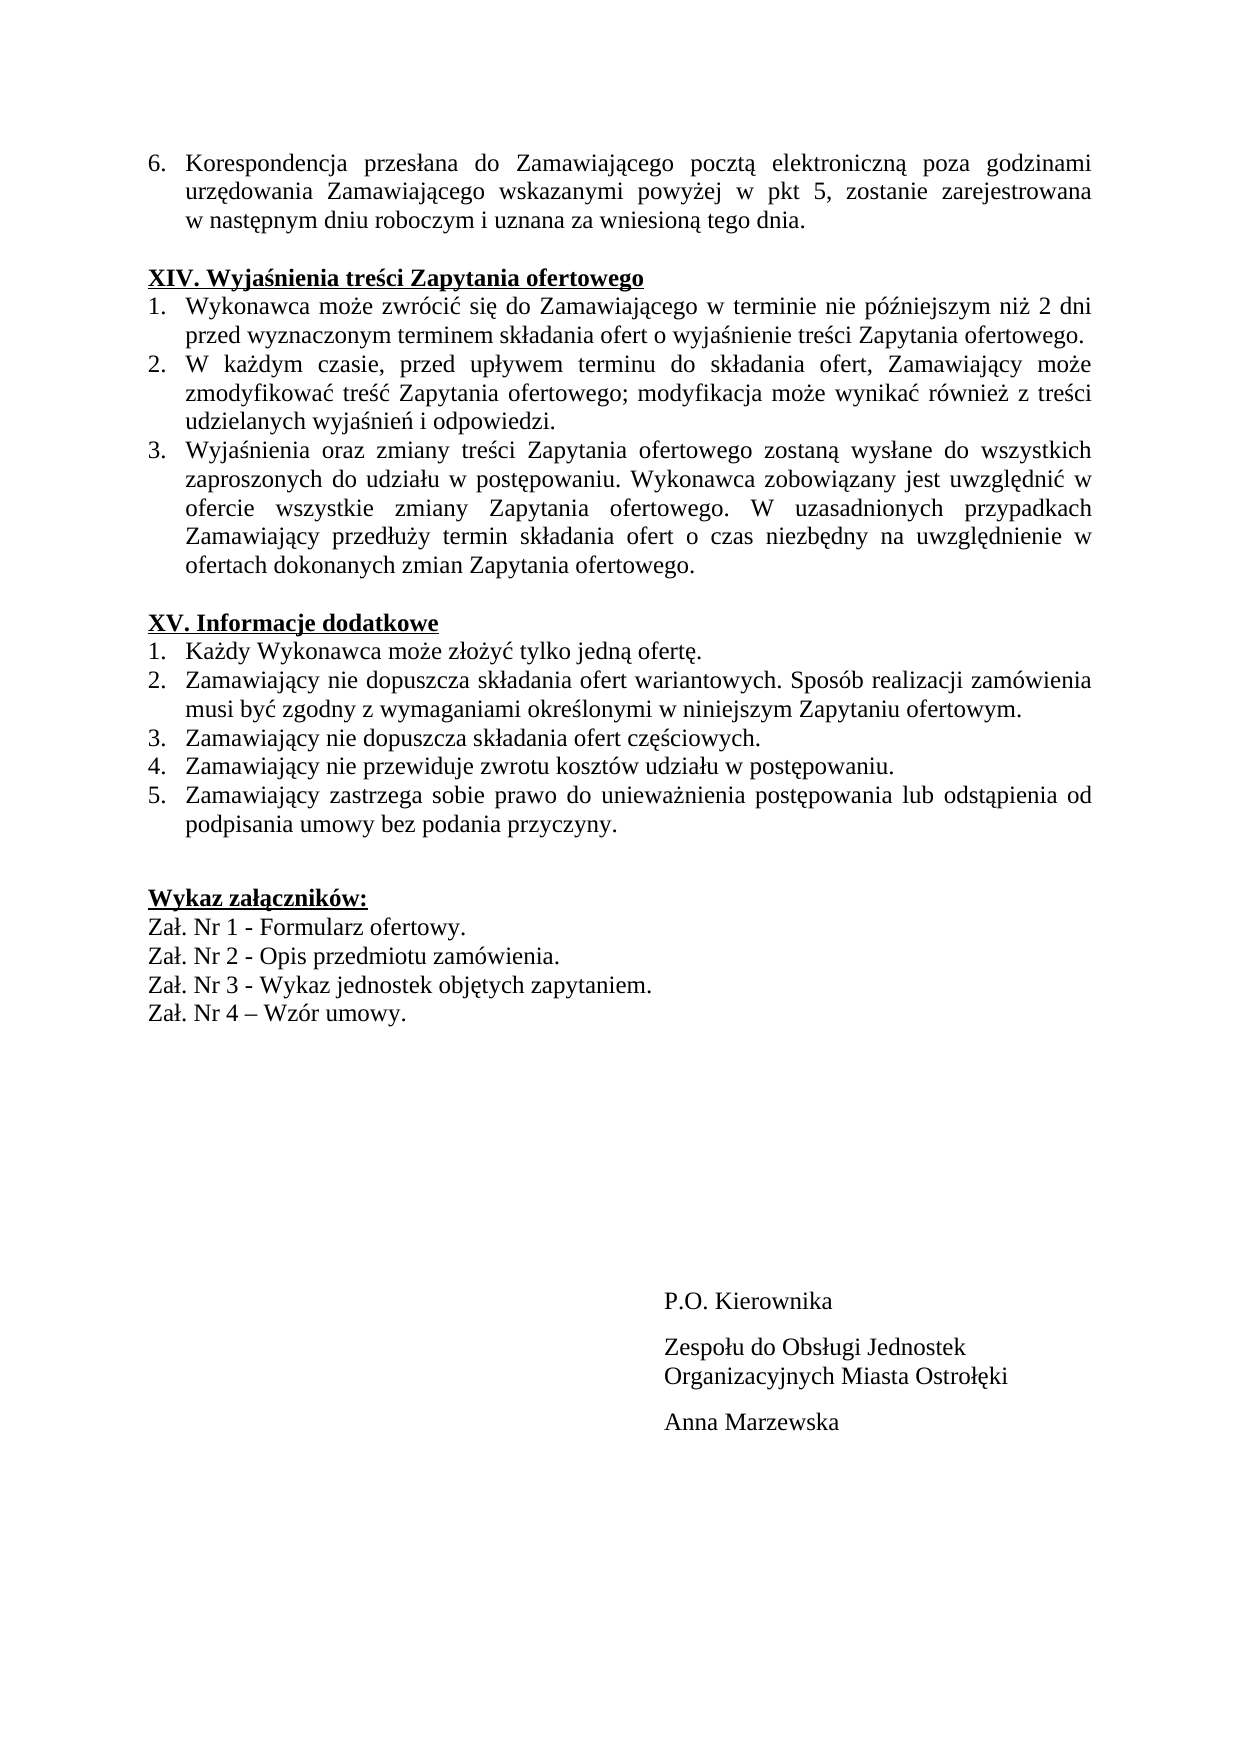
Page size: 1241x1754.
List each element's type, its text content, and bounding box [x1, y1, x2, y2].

text P.O. Kierownika [590, 1286, 1093, 1315]
text Zał. Nr 1 - Formularz ofertowy. [148, 912, 1093, 941]
list Korespondencja przesłana do Zamawiającego pocztą elektroniczną poza godzinami urzędowania Zamawiającego wskazanymi powyżej w pkt 5, zostanie zarejestrowana w następnym dniu roboczym i uznana za wniesioną tego dnia. [148, 148, 1093, 234]
text Zespołu do Obsługi Jednostek Organizacyjnych Miasta Ostrołęki [664, 1332, 1093, 1390]
list Zamawiający nie przewiduje zwrotu kosztów udziału w postępowaniu. [148, 751, 1093, 780]
text XV. Informacje dodatkowe [148, 608, 1093, 636]
list Zamawiający zastrzega sobie prawo do unieważnienia postępowania lub odstąpienia od podpisania umowy bez podania przyczyny. [148, 780, 1093, 838]
list Zamawiający nie dopuszcza składania ofert wariantowych. Sposób realizacji zamówienia musi być zgodny z wymaganiami określonymi w niniejszym Zapytaniu ofertowym. [148, 665, 1093, 723]
list Wyjaśnienia oraz zmiany treści Zapytania ofertowego zostaną wysłane do wszystkich zaproszonych do udziału w postępowaniu. Wykonawca zobowiązany jest uwzględnić w ofercie wszystkie zmiany Zapytania ofertowego. W uzasadnionych przypadkach Zamawiający przedłuży termin składania ofert o czas niezbędny na uwzględnienie w ofertach dokonanych zmian Zapytania ofertowego. [148, 435, 1093, 579]
list Wykonawca może zwrócić się do Zamawiającego w terminie nie późniejszym niż 2 dni przed wyznaczonym terminem składania ofert o wyjaśnienie treści Zapytania ofertowego. [148, 291, 1093, 349]
text Zał. Nr 4 – Wzór umowy. [148, 998, 1093, 1027]
text XIV. Wyjaśnienia treści Zapytania ofertowego [148, 263, 1093, 291]
list W każdym czasie, przed upływem terminu do składania ofert, Zamawiający może zmodyfikować treść Zapytania ofertowego; modyfikacja może wynikać również z treści udzielanych wyjaśnień i odpowiedzi. [148, 349, 1093, 435]
text Zał. Nr 2 - Opis przedmiotu zamówienia. [148, 941, 1093, 970]
list Każdy Wykonawca może złożyć tylko jedną ofertę. [148, 636, 1093, 665]
list Zamawiający nie dopuszcza składania ofert częściowych. [148, 723, 1093, 751]
text Zał. Nr 3 - Wykaz jednostek objętych zapytaniem. [148, 970, 1093, 998]
text Wykaz załączników: [148, 883, 1093, 912]
text Anna Marzewska [590, 1407, 1093, 1436]
